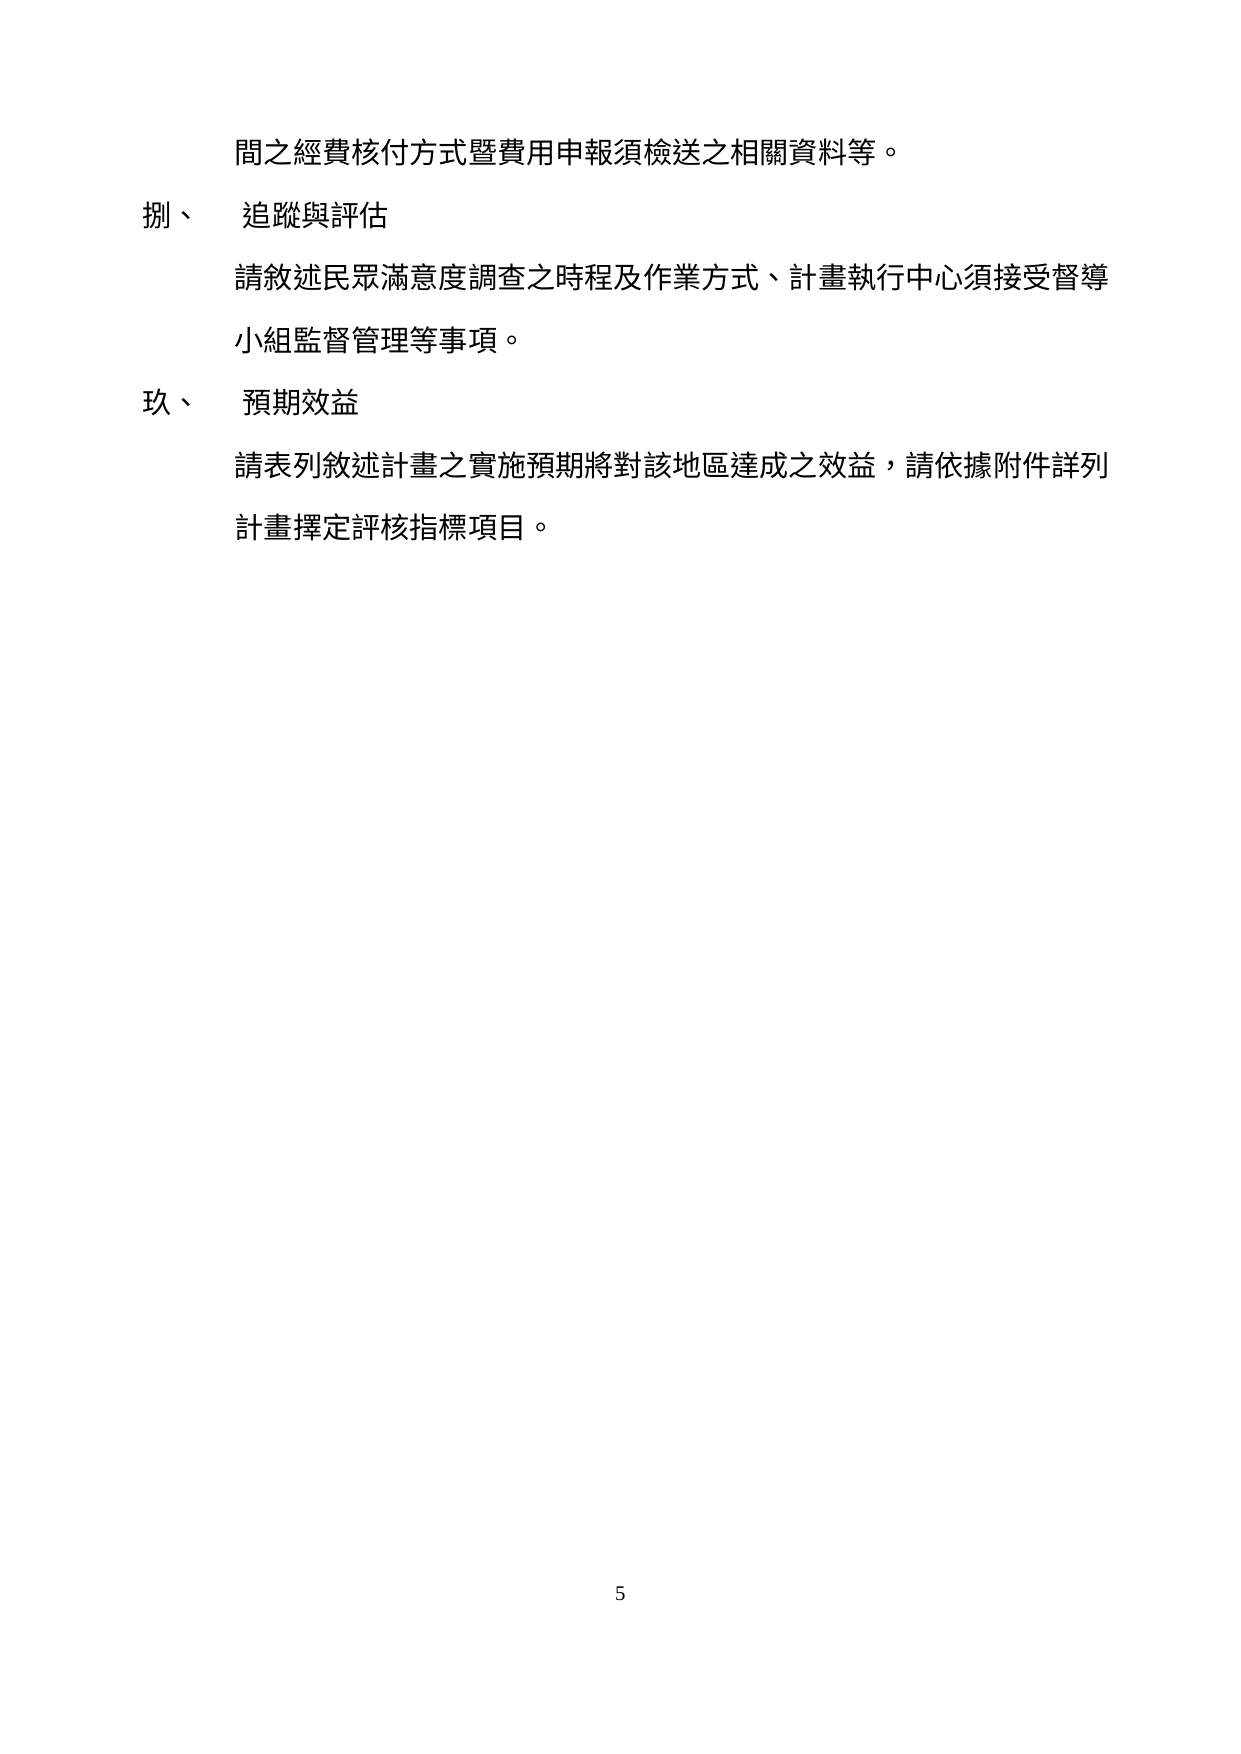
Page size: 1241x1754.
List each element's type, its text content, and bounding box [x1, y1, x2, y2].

text 請敘述民眾滿意度調查之時程及作業方式、計畫執行中心須接受督導小組監督管理等事項。 [234, 234, 1110, 359]
text 請表列敘述計畫之實施預期將對該地區達成之效益，請依據附件詳列計畫擇定評核指標項目。 [234, 422, 1110, 547]
list 追蹤與評估 [142, 172, 1110, 234]
text 間之經費核付方式暨費用申報須檢送之相關資料等。 [234, 109, 1110, 172]
list 預期效益 [142, 359, 1110, 422]
